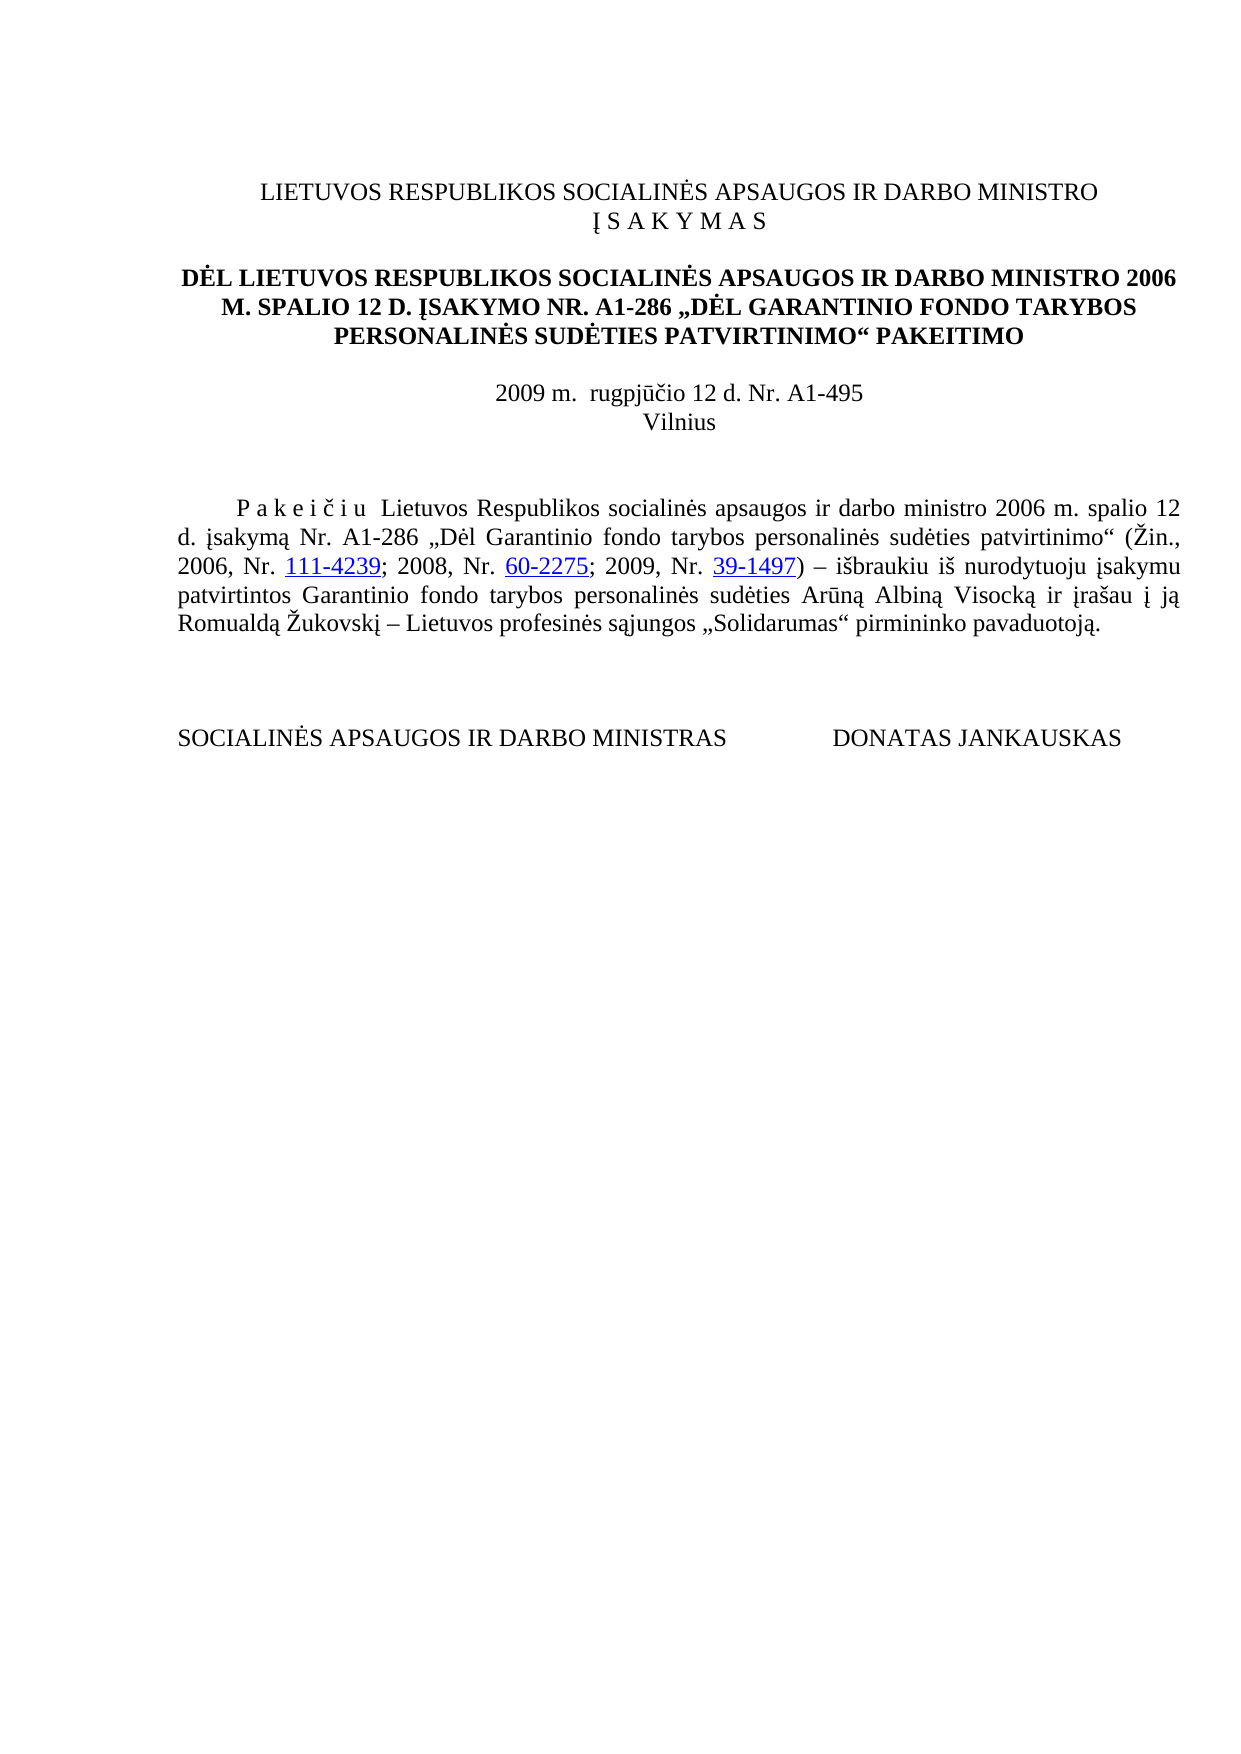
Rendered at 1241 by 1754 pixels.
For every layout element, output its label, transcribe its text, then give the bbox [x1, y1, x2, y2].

text Pakeičiu Lietuvos Respublikos socialinės apsaugos ir darbo ministro 2006 m. spalio 12 d. įsakymą Nr. A1-286 „Dėl Garantinio fondo tarybos personalinės sudėties patvirtinimo“ (Žin., 2006, Nr. 111-4239; 2008, Nr. 60-2275; 2009, Nr. 39-1497) – išbraukiu iš nurodytuoju įsakymu patvirtintos Garantinio fondo tarybos personalinės sudėties Arūną Albiną Visocką ir įrašau į ją Romualdą Žukovskį – Lietuvos profesinės sąjungos „Solidarumas“ pirmininko pavaduotoją. [177, 493, 1181, 637]
text ĮSAKYMAS [177, 206, 1181, 235]
text DĖL LIETUVOS RESPUBLIKOS SOCIALINĖS APSAUGOS IR DARBO MINISTRO 2006 M. SPALIO 12 D. ĮSAKYMO NR. A1-286 „DĖL GARANTINIO FONDO TARYBOS PERSONALINĖS SUDĖTIES PATVIRTINIMO“ PAKEITIMO [177, 263, 1181, 350]
text Socialinės apsaugos ir darbo ministras Donatas Jankauskas [177, 723, 1181, 752]
text 2009 m. rugpjūčio 12 d. Nr. A1-495 [177, 378, 1181, 407]
text Vilnius [177, 407, 1181, 436]
text LIETUVOS RESPUBLIKOS SOCIALINĖS APSAUGOS IR DARBO MINISTRO [177, 177, 1181, 206]
